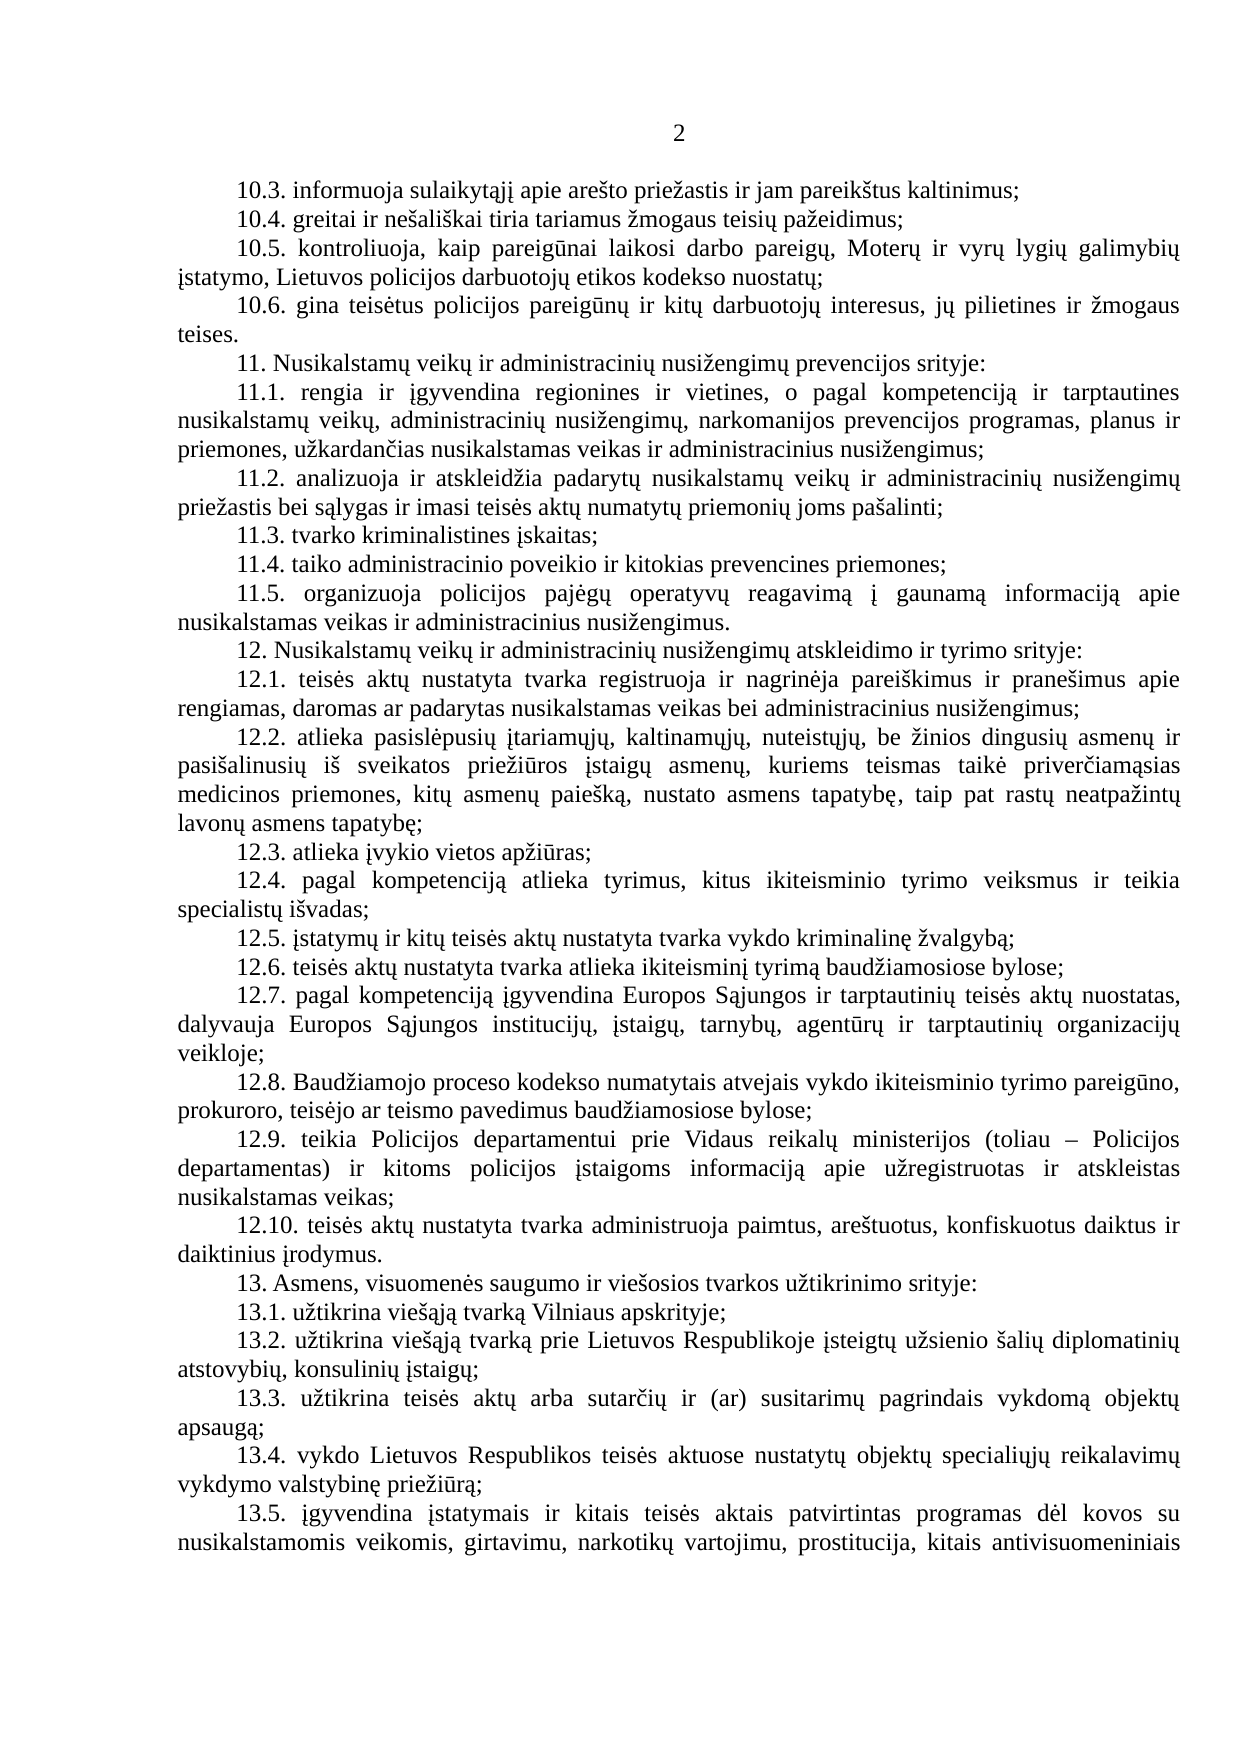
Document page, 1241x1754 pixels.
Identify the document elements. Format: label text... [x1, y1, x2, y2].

text 10.4. greitai ir nešališkai tiria tariamus žmogaus teisių pažeidimus; [177, 204, 1181, 233]
text 12. Nusikalstamų veikų ir administracinių nusižengimų atskleidimo ir tyrimo srityje: [177, 636, 1181, 664]
text 13. Asmens, visuomenės saugumo ir viešosios tvarkos užtikrinimo srityje: [177, 1268, 1181, 1297]
text 11.2. analizuoja ir atskleidžia padarytų nusikalstamų veikų ir administracinių nusižengimų priežastis bei sąlygas ir imasi teisės aktų numatytų priemonių joms pašalinti; [177, 463, 1181, 521]
text 11.4. taiko administracinio poveikio ir kitokias prevencines priemones; [177, 549, 1181, 578]
text 11.1. rengia ir įgyvendina regionines ir vietines, o pagal kompetenciją ir tarptautines nusikalstamų veikų, administracinių nusižengimų, narkomanijos prevencijos programas, planus ir priemones, užkardančias nusikalstamas veikas ir administracinius nusižengimus; [177, 377, 1181, 463]
text 11. Nusikalstamų veikų ir administracinių nusižengimų prevencijos srityje: [177, 348, 1181, 377]
text 11.5. organizuoja policijos pajėgų operatyvų reagavimą į gaunamą informaciją apie nusikalstamas veikas ir administracinius nusižengimus. [177, 578, 1181, 636]
text 12.4. pagal kompetenciją atlieka tyrimus, kitus ikiteisminio tyrimo veiksmus ir teikia specialistų išvadas; [177, 866, 1181, 923]
text 10.5. kontroliuoja, kaip pareigūnai laikosi darbo pareigų, Moterų ir vyrų lygių galimybių įstatymo, Lietuvos policijos darbuotojų etikos kodekso nuostatų; [177, 233, 1181, 291]
text 10.6. gina teisėtus policijos pareigūnų ir kitų darbuotojų interesus, jų pilietines ir žmogaus teises. [177, 291, 1181, 348]
text 13.5. įgyvendina įstatymais ir kitais teisės aktais patvirtintas programas dėl kovos su nusikalstamomis veikomis, girtavimu, narkotikų vartojimu, prostitucija, kitais antivisuomeniniais [177, 1498, 1181, 1556]
text 12.2. atlieka pasislėpusių įtariamųjų, kaltinamųjų, nuteistųjų, be žinios dingusių asmenų ir pasišalinusių iš sveikatos priežiūros įstaigų asmenų, kuriems teismas taikė priverčiamąsias medicinos priemones, kitų asmenų paiešką, nustato asmens tapatybę, taip pat rastų neatpažintų lavonų asmens tapatybę; [177, 722, 1181, 837]
text 12.6. teisės aktų nustatyta tvarka atlieka ikiteisminį tyrimą baudžiamosiose bylose; [177, 952, 1181, 981]
text 12.5. įstatymų ir kitų teisės aktų nustatyta tvarka vykdo kriminalinę žvalgybą; [177, 923, 1181, 952]
text 11.3. tvarko kriminalistines įskaitas; [177, 521, 1181, 549]
text 12.3. atlieka įvykio vietos apžiūras; [177, 837, 1181, 866]
text 12.9. teikia Policijos departamentui prie Vidaus reikalų ministerijos (toliau – Policijos departamentas) ir kitoms policijos įstaigoms informaciją apie užregistruotas ir atskleistas nusikalstamas veikas; [177, 1124, 1181, 1211]
text 12.1. teisės aktų nustatyta tvarka registruoja ir nagrinėja pareiškimus ir pranešimus apie rengiamas, daromas ar padarytas nusikalstamas veikas bei administracinius nusižengimus; [177, 664, 1181, 722]
text 12.10. teisės aktų nustatyta tvarka administruoja paimtus, areštuotus, konfiskuotus daiktus ir daiktinius įrodymus. [177, 1211, 1181, 1268]
text 12.8. Baudžiamojo proceso kodekso numatytais atvejais vykdo ikiteisminio tyrimo pareigūno, prokuroro, teisėjo ar teismo pavedimus baudžiamosiose bylose; [177, 1067, 1181, 1124]
text 10.3. informuoja sulaikytąjį apie arešto priežastis ir jam pareikštus kaltinimus; [177, 176, 1181, 204]
text 12.7. pagal kompetenciją įgyvendina Europos Sąjungos ir tarptautinių teisės aktų nuostatas, dalyvauja Europos Sąjungos institucijų, įstaigų, tarnybų, agentūrų ir tarptautinių organizacijų veikloje; [177, 981, 1181, 1067]
text 13.4. vykdo Lietuvos Respublikos teisės aktuose nustatytų objektų specialiųjų reikalavimų vykdymo valstybinę priežiūrą; [177, 1441, 1181, 1498]
text 13.2. užtikrina viešąją tvarką prie Lietuvos Respublikoje įsteigtų užsienio šalių diplomatinių atstovybių, konsulinių įstaigų; [177, 1326, 1181, 1383]
text 13.1. užtikrina viešąją tvarką Vilniaus apskrityje; [177, 1297, 1181, 1326]
text 13.3. užtikrina teisės aktų arba sutarčių ir (ar) susitarimų pagrindais vykdomą objektų apsaugą; [177, 1383, 1181, 1441]
